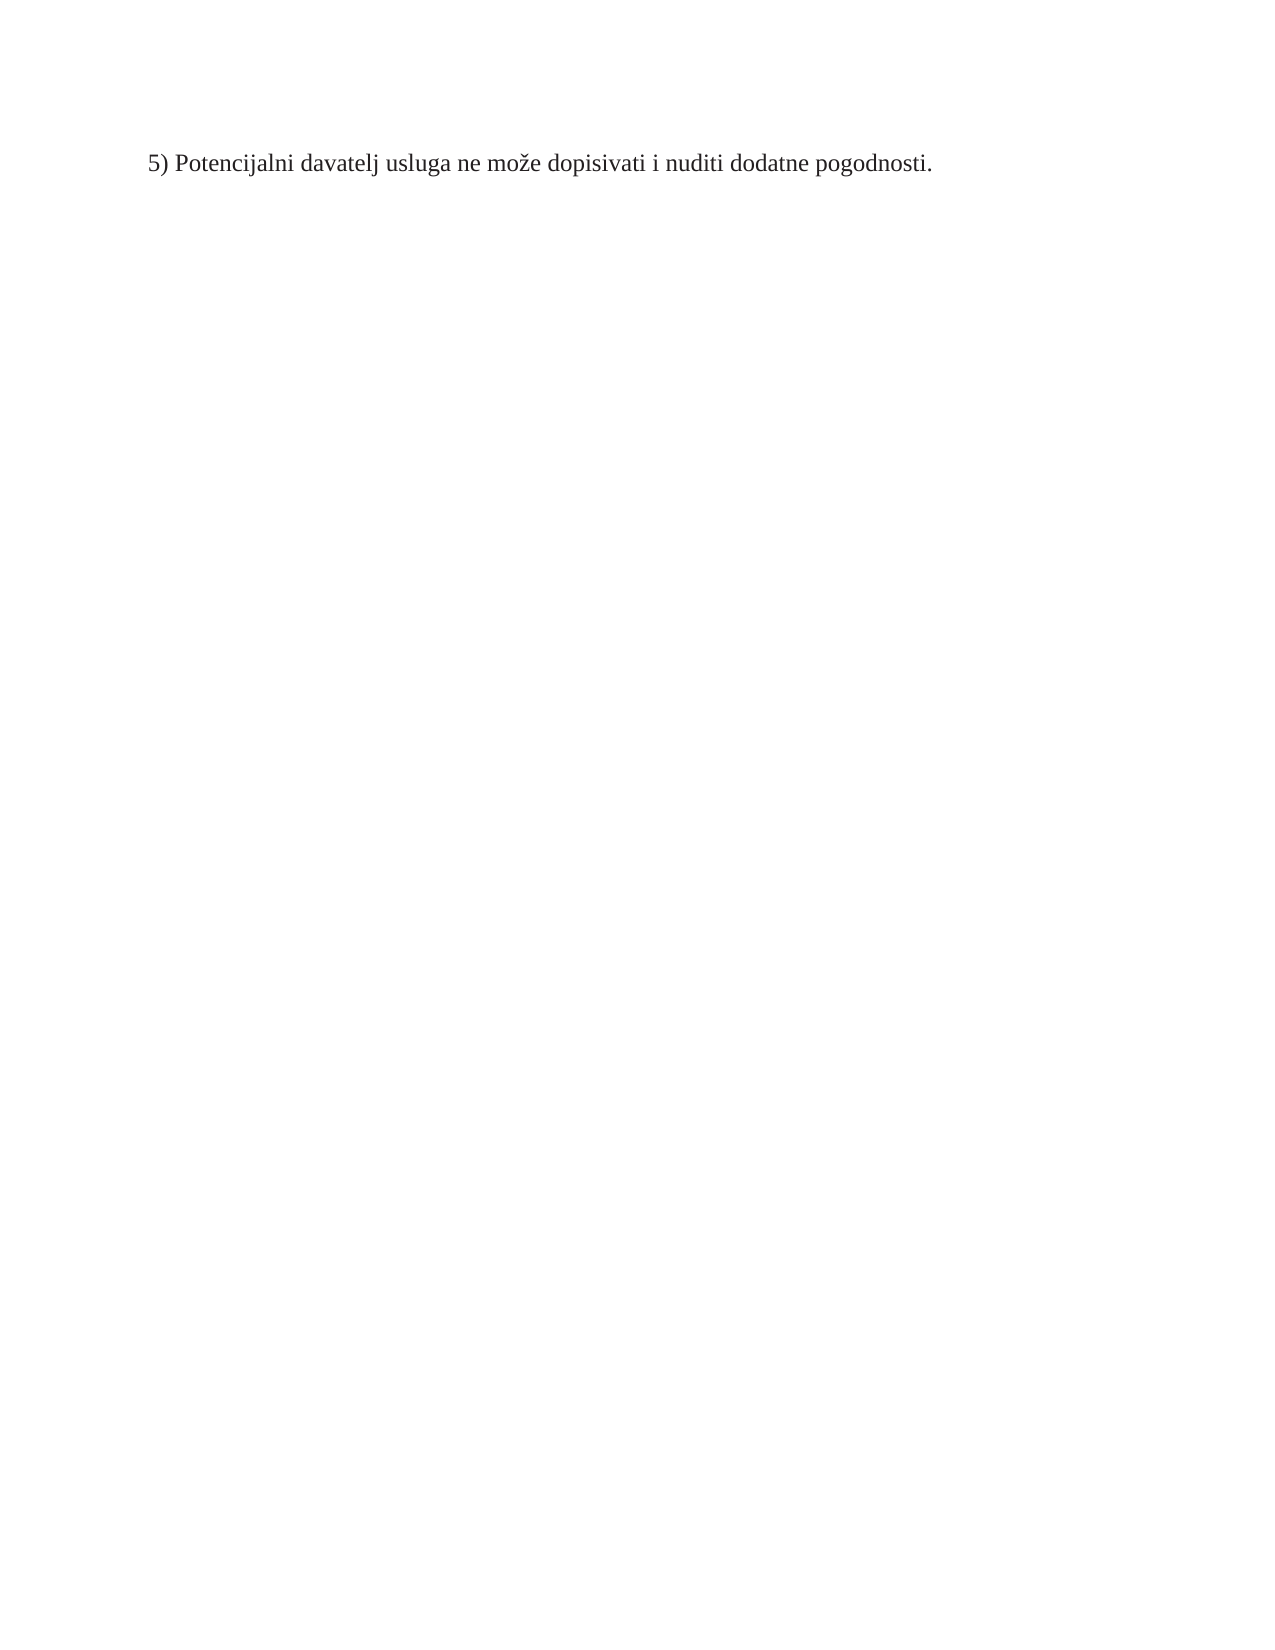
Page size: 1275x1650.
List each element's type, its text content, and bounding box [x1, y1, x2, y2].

text 5) Potencijalni davatelj usluga ne može dopisivati i nuditi dodatne pogodnosti. [148, 148, 1127, 176]
